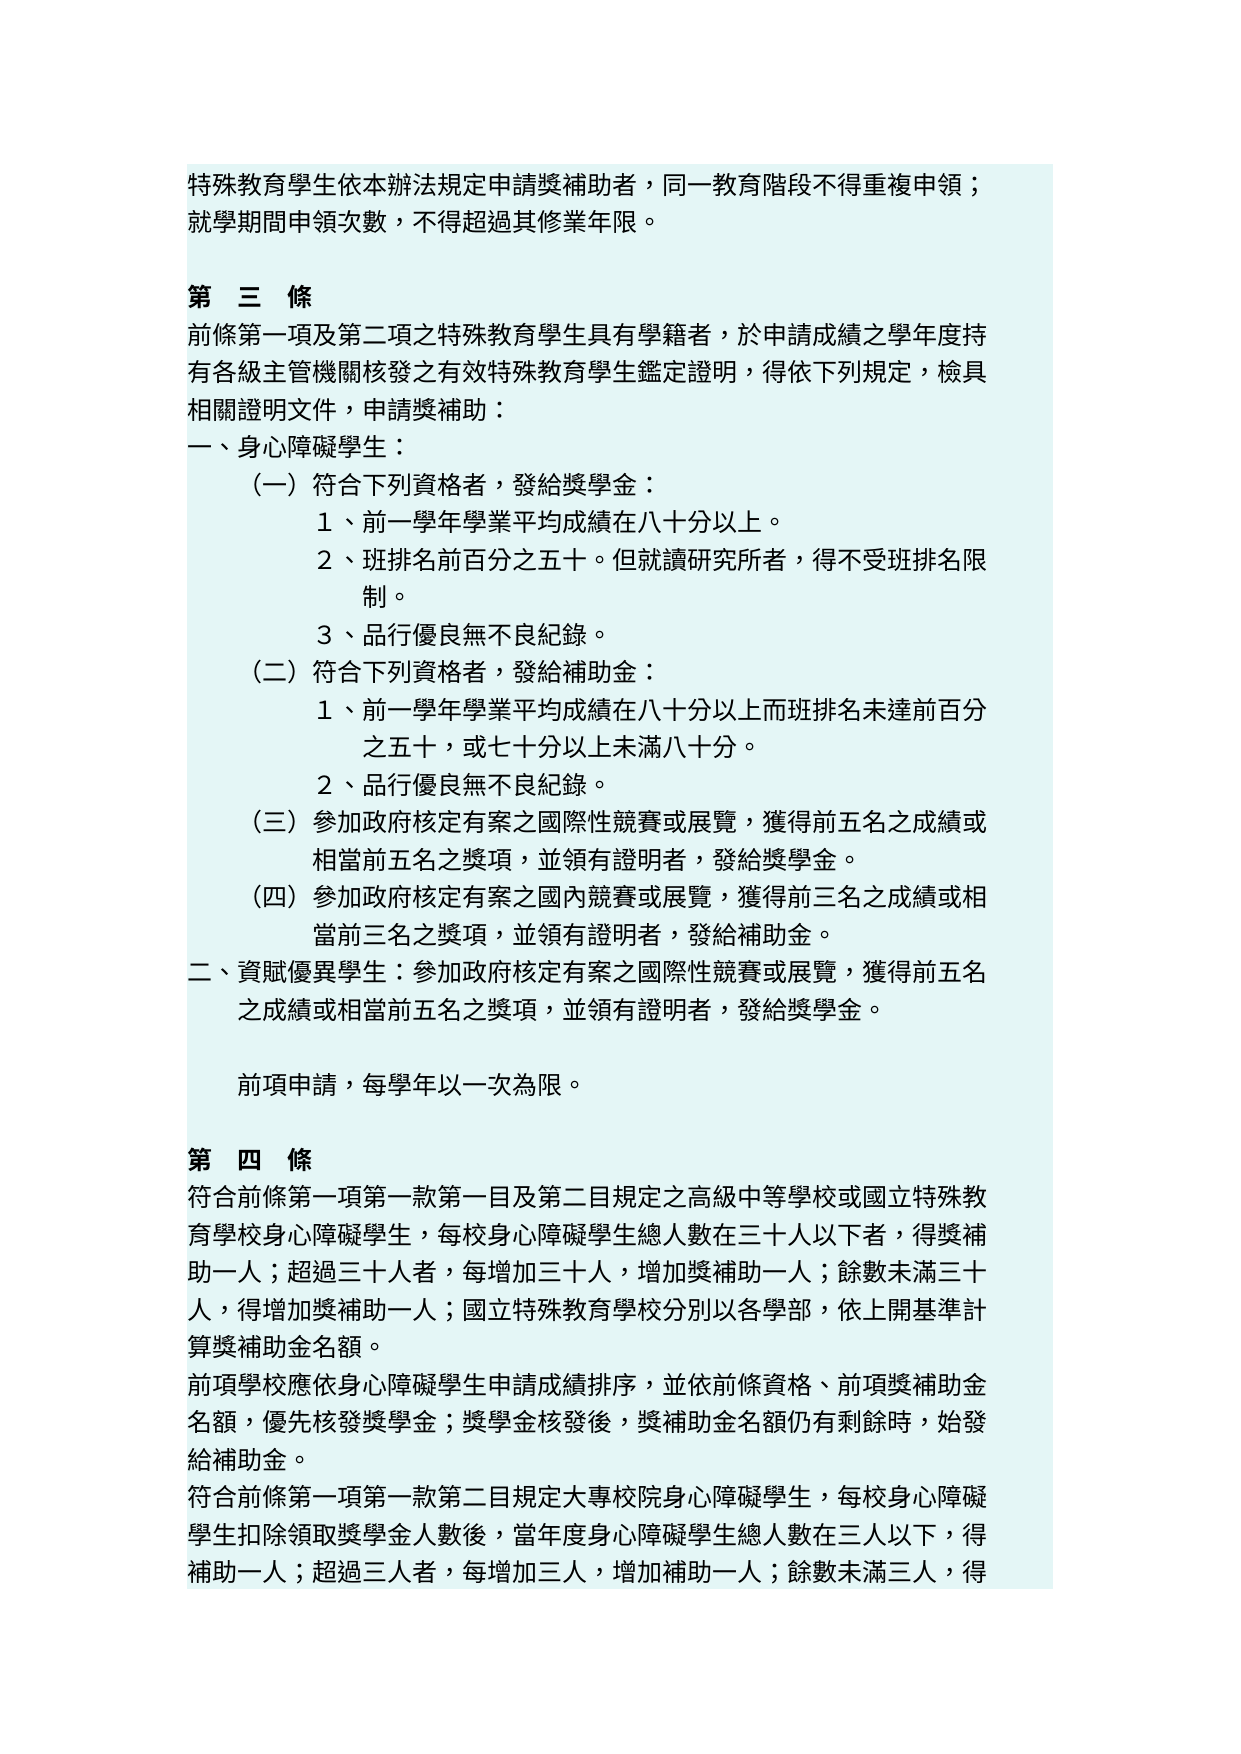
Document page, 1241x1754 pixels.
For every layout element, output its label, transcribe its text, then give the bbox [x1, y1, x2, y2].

text 特殊教育學生依本辦法規定申請獎補助者，同一教育階段不得重複申領； 就學期間申領次數，不得超過其修業年限。 第 三 條 前條第一項及第二項之特殊教育學生具有學籍者，於申請成績之學年度持 有各級主管機關核發之有效特殊教育學生鑑定證明，得依下列規定，檢具 相關證明文件，申請獎補助： 一、身心障礙學生： （一）符合下列資格者，發給獎學金： １、前一學年學業平均成績在八十分以上。 ２、班排名前百分之五十。但就讀研究所者，得不受班排名限 制。 ３、品行優良無不良紀錄。 （二）符合下列資格者，發給補助金： １、前一學年學業平均成績在八十分以上而班排名未達前百分 之五十，或七十分以上未滿八十分。 ２、品行優良無不良紀錄。 （三）參加政府核定有案之國際性競賽或展覽，獲得前五名之成績或 相當前五名之獎項，並領有證明者，發給獎學金。 （四）參加政府核定有案之國內競賽或展覽，獲得前三名之成績或相 當前三名之獎項，並領有證明者，發給補助金。 二、資賦優異學生：參加政府核定有案之國際性競賽或展覽，獲得前五名 之成績或相當前五名之獎項，並領有證明者，發給獎學金。 前項申請，每學年以一次為限。 第 四 條 符合前條第一項第一款第一目及第二目規定之高級中等學校或國立特殊教 育學校身心障礙學生，每校身心障礙學生總人數在三十人以下者，得獎補 助一人；超過三十人者，每增加三十人，增加獎補助一人；餘數未滿三十 人，得增加獎補助一人；國立特殊教育學校分別以各學部，依上開基準計 算獎補助金名額。 前項學校應依身心障礙學生申請成績排序，並依前條資格、前項獎補助金 名額，優先核發獎學金；獎學金核發後，獎補助金名額仍有剩餘時，始發 給補助金。 符合前條第一項第一款第二目規定大專校院身心障礙學生，每校身心障礙 學生扣除領取獎學金人數後，當年度身心障礙學生總人數在三人以下，得 補助一人；超過三人者，每增加三人，增加補助一人；餘數未滿三人，得 [187, 164, 1053, 1589]
